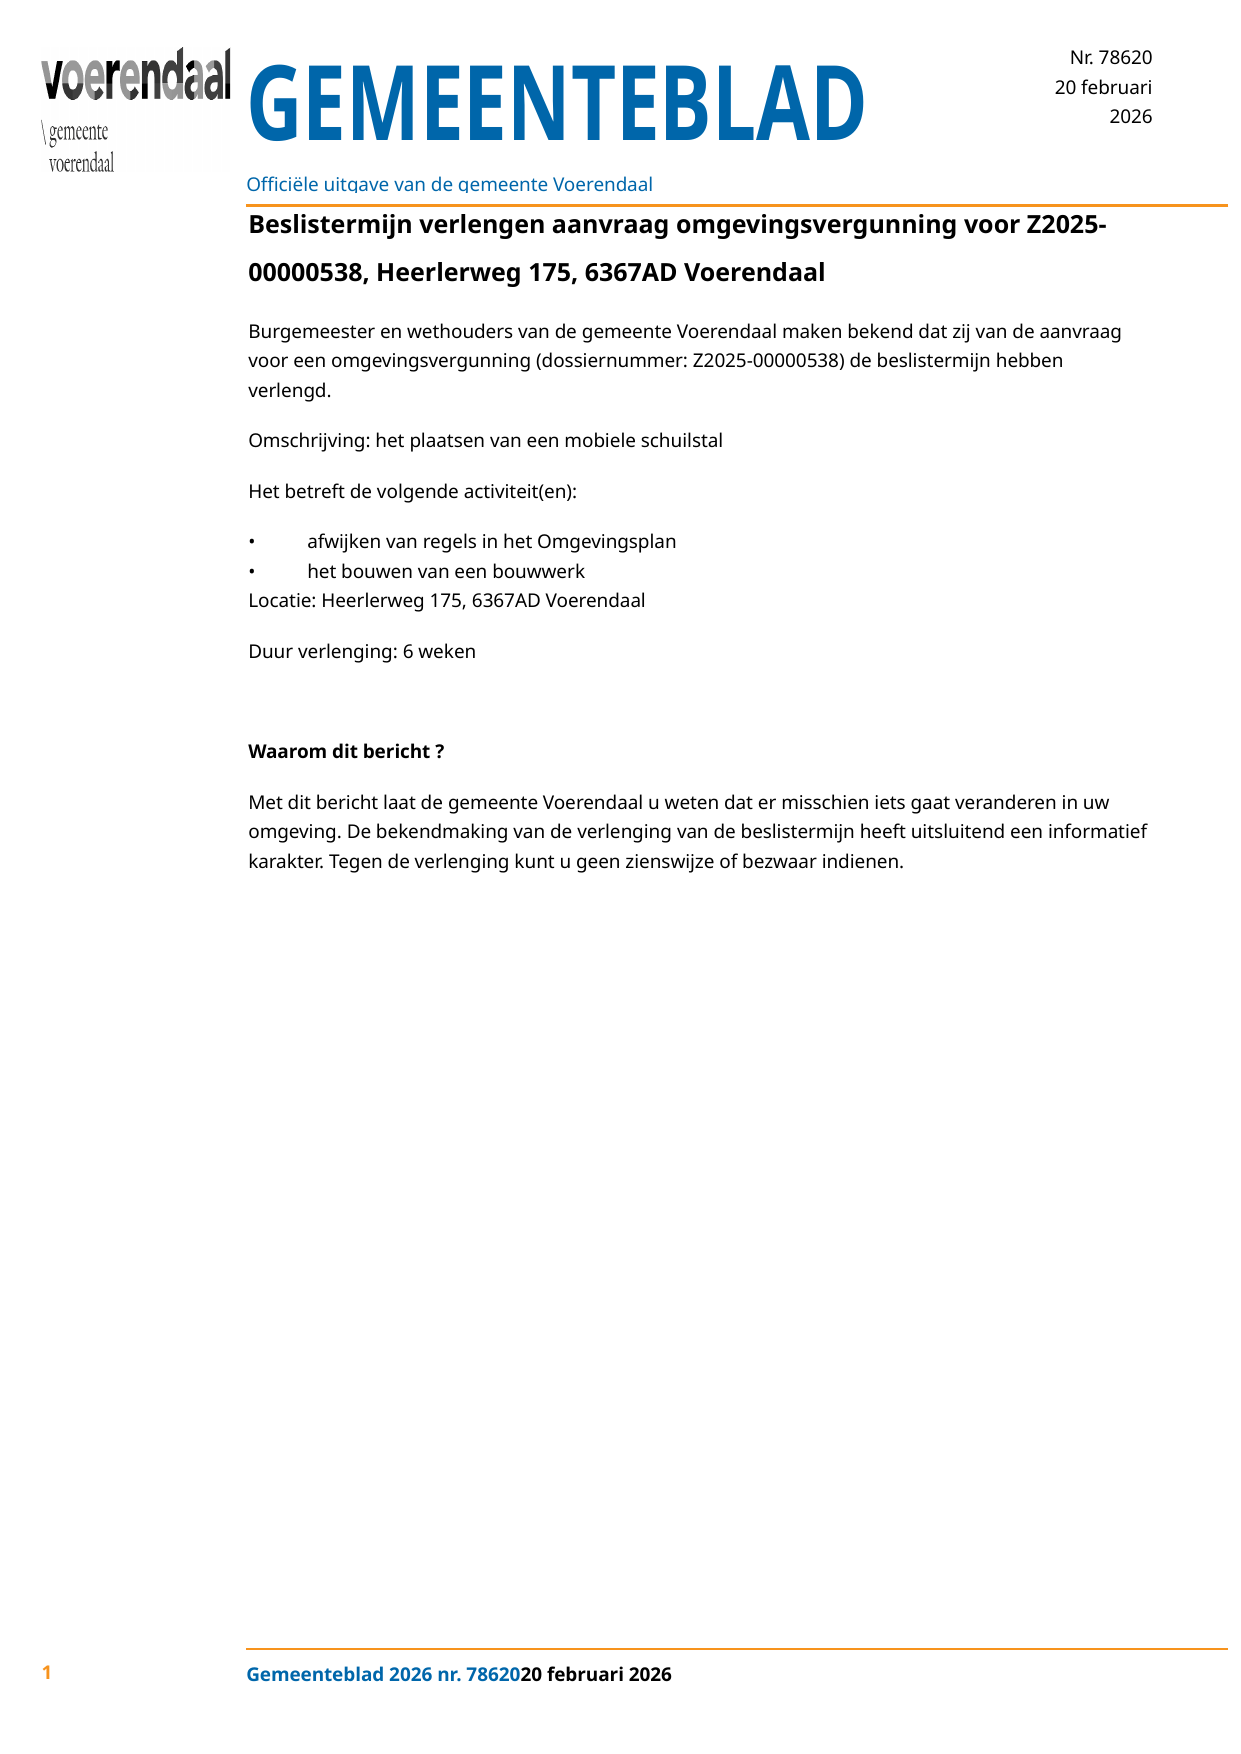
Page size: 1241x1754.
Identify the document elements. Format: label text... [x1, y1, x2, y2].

list het bouwen van een bouwwerk [248, 558, 1152, 584]
text Het betreft de volgende activiteit(en): [248, 478, 1152, 504]
text Burgemeester en wethouders van de gemeente Voerendaal maken bekend dat zij van de aanvraag voor een omgevingsvergunning (dossiernummer: Z2025-00000538) de beslistermijn hebben verlengd. [248, 318, 1152, 403]
text Waarom dit bericht ? [248, 739, 1152, 764]
text Duur verlenging: 6 weken [248, 638, 1152, 664]
text Locatie: Heerlerweg 175, 6367AD Voerendaal [248, 587, 1152, 613]
text Met dit bericht laat de gemeente Voerendaal u weten dat er misschien iets gaat veranderen in uw omgeving. De bekendmaking van de verlenging van de beslistermijn heeft uitsluitend een informatief karakter. Tegen de verlenging kunt u geen zienswijze of bezwaar indienen. [248, 789, 1152, 874]
picture [41, 47, 231, 172]
list afwijken van regels in het Omgevingsplan [248, 528, 1152, 554]
text Beslistermijn verlengen aanvraag omgevingsvergunning voor Z2025-00000538, Heerlerweg 175, 6367AD Voerendaal [248, 207, 1152, 288]
text Omschrijving: het plaatsen van een mobiele schuilstal [248, 427, 1152, 453]
